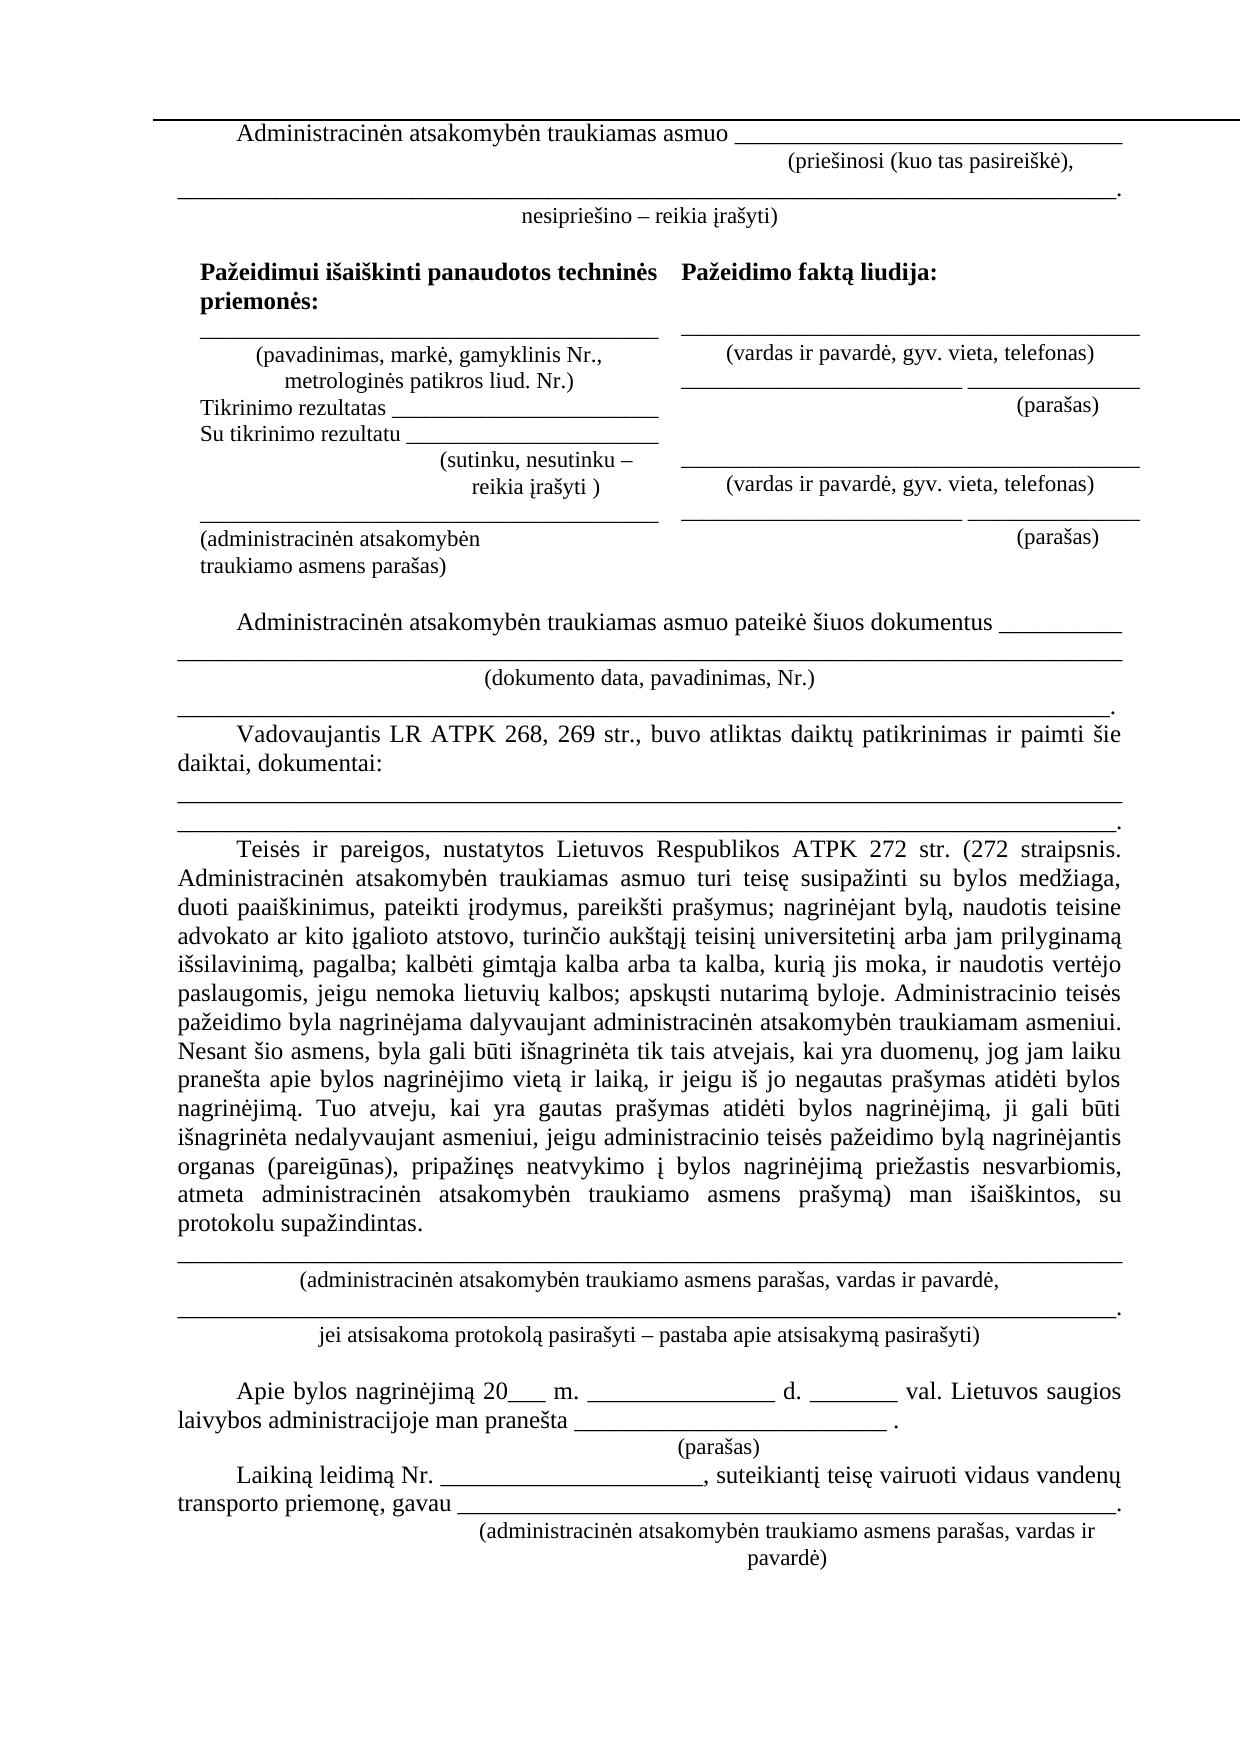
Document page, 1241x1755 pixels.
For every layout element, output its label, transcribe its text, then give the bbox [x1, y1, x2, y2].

text (parašas) [677, 1433, 1122, 1460]
text _ [177, 636, 1122, 660]
text _ . [177, 1292, 1122, 1321]
text nesipriešino – reikia įrašyti) [177, 202, 1122, 228]
text jei atsisakoma protokolą pasirašyti – pastaba apie atsisakymą pasirašyti) [177, 1321, 1122, 1347]
text (administracinėn atsakomybėn traukiamo asmens parašas, vardas ir pavardė) [452, 1517, 1122, 1570]
text Administracinėn atsakomybėn traukiamas asmuo [177, 121, 1122, 147]
table_header Pažeidimo faktą liudija: _ (vardas ir pavardė, gyv. vieta, telefonas) _ _______________ (parašas) _ (vardas ir pavardė, gyv. vieta, telefonas) _ _______________ (parašas) [670, 257, 1151, 578]
text _ [177, 777, 1122, 802]
text Teisės ir pareigos, nustatytos Lietuvos Respublikos ATPK 272 str. (272 straipsnis. Administracinėn atsakomybėn traukiamas asmuo turi teisę susipažinti su bylos medžiaga, duoti paaiškinimus, pateikti įrodymus, pareikšti prašymus; nagrinėjant bylą, naudotis teisine advokato ar kito įgalioto atstovo, turinčio aukštąjį teisinį universitetinį arba jam prilyginamą išsilavinimą, pagalba; kalbėti gimtąja kalba arba ta kalba, kurią jis moka, ir naudotis vertėjo paslaugomis, jeigu nemoka lietuvių kalbos; apskųsti nutarimą byloje. Administracinio teisės pažeidimo byla nagrinėjama dalyvaujant administracinėn atsakomybėn traukiamam asmeniui. Nesant šio asmens, byla gali būti išnagrinėta tik tais atvejais, kai yra duomenų, jog jam laiku pranešta apie bylos nagrinėjimo vietą ir laiką, ir jeigu iš jo negautas prašymas atidėti bylos nagrinėjimą. Tuo atveju, kai yra gautas prašymas atidėti bylos nagrinėjimą, ji gali būti išnagrinėta nedalyvaujant asmeniui, jeigu administracinio teisės pažeidimo bylą nagrinėjantis organas (pareigūnas), pripažinęs neatvykimo į bylos nagrinėjimą priežastis nesvarbiomis, atmeta administracinėn atsakomybėn traukiamo asmens prašymą) man išaiškintos, su protokolu supažindintas. [177, 834, 1122, 1237]
table_header Pažeidimui išaiškinti panaudotos techninės priemonės: _ (pavadinimas, markė, gamyklinis Nr., metrologinės patikros liud. Nr.) Tikrinimo rezultatas Su tikrinimo rezultatu (sutinku, nesutinku – reikia įrašyti ) _ (administracinėn atsakomybėn traukiamo asmens parašas) [189, 257, 670, 578]
text _ . [177, 691, 1122, 719]
text (administracinėn atsakomybėn traukiamo asmens parašas, vardas ir pavardė, [177, 1266, 1122, 1292]
text Vadovaujantis LR ATPK 268, 269 str., buvo atliktas daiktų patikrinimas ir paimti šie daiktai, dokumentai: [177, 719, 1122, 777]
text _ [177, 1237, 1122, 1262]
text Administracinėn atsakomybėn traukiamas asmuo pateikė šiuos dokumentus [177, 607, 1122, 636]
text _ . [177, 173, 1122, 202]
text Laikiną leidimą Nr. _____________________, suteikiantį teisę vairuoti vidaus vandenų transporto priemonę, gavau . [177, 1460, 1122, 1517]
text Apie bylos nagrinėjimą 20___ m. _______________ d. _______ val. Lietuvos saugios laivybos administracijoje man pranešta _________________________ . [177, 1376, 1122, 1433]
text _ . [177, 806, 1122, 834]
text (dokumento data, pavadinimas, Nr.) [177, 664, 1122, 691]
text (priešinosi (kuo tas pasireiškė), [740, 147, 1122, 173]
